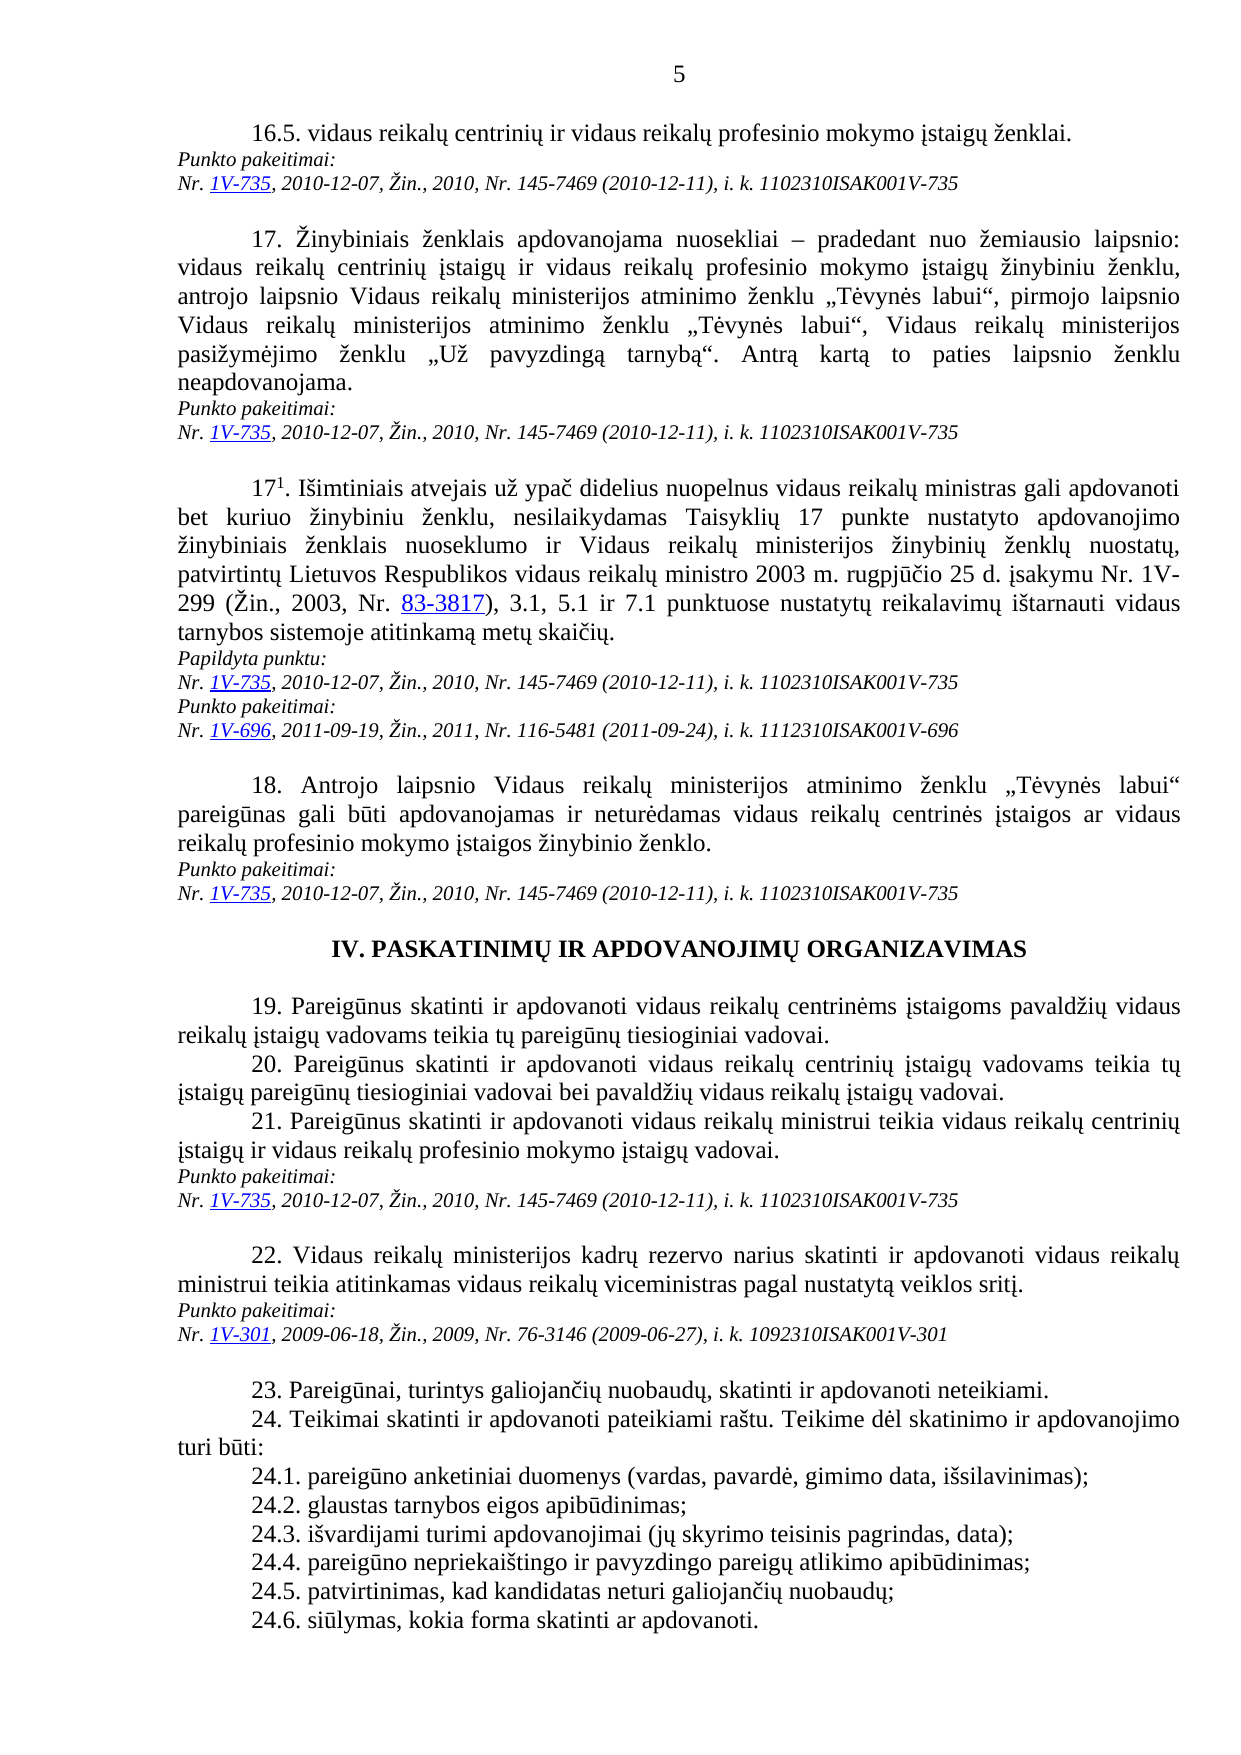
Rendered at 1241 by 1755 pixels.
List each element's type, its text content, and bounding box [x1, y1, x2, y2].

text 24.3. išvardijami turimi apdovanojimai (jų skyrimo teisinis pagrindas, data); [177, 1519, 1181, 1547]
text 24. Teikimai skatinti ir apdovanoti pateikiami raštu. Teikime dėl skatinimo ir apdovanojimo turi būti: [177, 1404, 1181, 1461]
text Nr. 1V-735, 2010-12-07, Žin., 2010, Nr. 145-7469 (2010-12-11), i. k. 1102310ISAK001V-735 [177, 420, 1181, 444]
text Punkto pakeitimai: [177, 1298, 1181, 1322]
text Nr. 1V-735, 2010-12-07, Žin., 2010, Nr. 145-7469 (2010-12-11), i. k. 1102310ISAK001V-735 [177, 881, 1181, 905]
text 20. Pareigūnus skatinti ir apdovanoti vidaus reikalų centrinių įstaigų vadovams teikia tų įstaigų pareigūnų tiesioginiai vadovai bei pavaldžių vidaus reikalų įstaigų vadovai. [177, 1049, 1181, 1106]
text 24.6. siūlymas, kokia forma skatinti ar apdovanoti. [177, 1605, 1181, 1634]
text 24.4. pareigūno nepriekaištingo ir pavyzdingo pareigų atlikimo apibūdinimas; [177, 1547, 1181, 1576]
text Nr. 1V-735, 2010-12-07, Žin., 2010, Nr. 145-7469 (2010-12-11), i. k. 1102310ISAK001V-735 [177, 670, 1181, 694]
text 17. Žinybiniais ženklais apdovanojama nuosekliai – pradedant nuo žemiausio laipsnio: vidaus reikalų centrinių įstaigų ir vidaus reikalų profesinio mokymo įstaigų žinybiniu ženklu, antrojo laipsnio Vidaus reikalų ministerijos atminimo ženklu „Tėvynės labui“, pirmojo laipsnio Vidaus reikalų ministerijos atminimo ženklu „Tėvynės labui“, Vidaus reikalų ministerijos pasižymėjimo ženklu „Už pavyzdingą tarnybą“. Antrą kartą to paties laipsnio ženklu neapdovanojama. [177, 224, 1181, 396]
text Nr. 1V-301, 2009-06-18, Žin., 2009, Nr. 76-3146 (2009-06-27), i. k. 1092310ISAK001V-301 [177, 1322, 1181, 1346]
text 24.5. patvirtinimas, kad kandidatas neturi galiojančių nuobaudų; [177, 1576, 1181, 1605]
text Punkto pakeitimai: [177, 1164, 1181, 1188]
text 23. Pareigūnai, turintys galiojančių nuobaudų, skatinti ir apdovanoti neteikiami. [177, 1375, 1181, 1404]
text Punkto pakeitimai: [177, 147, 1181, 171]
text 22. Vidaus reikalų ministerijos kadrų rezervo narius skatinti ir apdovanoti vidaus reikalų ministrui teikia atitinkamas vidaus reikalų viceministras pagal nustatytą veiklos sritį. [177, 1241, 1181, 1298]
text Nr. 1V-696, 2011-09-19, Žin., 2011, Nr. 116-5481 (2011-09-24), i. k. 1112310ISAK001V-696 [177, 718, 1181, 742]
text 16.5. vidaus reikalų centrinių ir vidaus reikalų profesinio mokymo įstaigų ženklai. [177, 118, 1181, 147]
text 18. Antrojo laipsnio Vidaus reikalų ministerijos atminimo ženklu „Tėvynės labui“ pareigūnas gali būti apdovanojamas ir neturėdamas vidaus reikalų centrinės įstaigos ar vidaus reikalų profesinio mokymo įstaigos žinybinio ženklo. [177, 771, 1181, 857]
text 19. Pareigūnus skatinti ir apdovanoti vidaus reikalų centrinėms įstaigoms pavaldžių vidaus reikalų įstaigų vadovams teikia tų pareigūnų tiesioginiai vadovai. [177, 991, 1181, 1049]
text Papildyta punktu: [177, 646, 1181, 670]
text Punkto pakeitimai: [177, 857, 1181, 881]
text 171. Išimtiniais atvejais už ypač didelius nuopelnus vidaus reikalų ministras gali apdovanoti bet kuriuo žinybiniu ženklu, nesilaikydamas Taisyklių 17 punkte nustatyto apdovanojimo žinybiniais ženklais nuoseklumo ir Vidaus reikalų ministerijos žinybinių ženklų nuostatų, patvirtintų Lietuvos Respublikos vidaus reikalų ministro 2003 m. rugpjūčio 25 d. įsakymu Nr. 1V-299 (Žin., 2003, Nr. 83-3817), 3.1, 5.1 ir 7.1 punktuose nustatytų reikalavimų ištarnauti vidaus tarnybos sistemoje atitinkamą metų skaičių. [177, 473, 1181, 646]
text Punkto pakeitimai: [177, 396, 1181, 420]
text 24.2. glaustas tarnybos eigos apibūdinimas; [177, 1490, 1181, 1519]
text 21. Pareigūnus skatinti ir apdovanoti vidaus reikalų ministrui teikia vidaus reikalų centrinių įstaigų ir vidaus reikalų profesinio mokymo įstaigų vadovai. [177, 1106, 1181, 1164]
text Punkto pakeitimai: [177, 694, 1181, 718]
text 24.1. pareigūno anketiniai duomenys (vardas, pavardė, gimimo data, išsilavinimas); [177, 1461, 1181, 1490]
text Nr. 1V-735, 2010-12-07, Žin., 2010, Nr. 145-7469 (2010-12-11), i. k. 1102310ISAK001V-735 [177, 1188, 1181, 1212]
text Nr. 1V-735, 2010-12-07, Žin., 2010, Nr. 145-7469 (2010-12-11), i. k. 1102310ISAK001V-735 [177, 171, 1181, 195]
text IV. PASKATINIMŲ IR APDOVANOJIMŲ ORGANIZAVIMAS [177, 934, 1181, 962]
